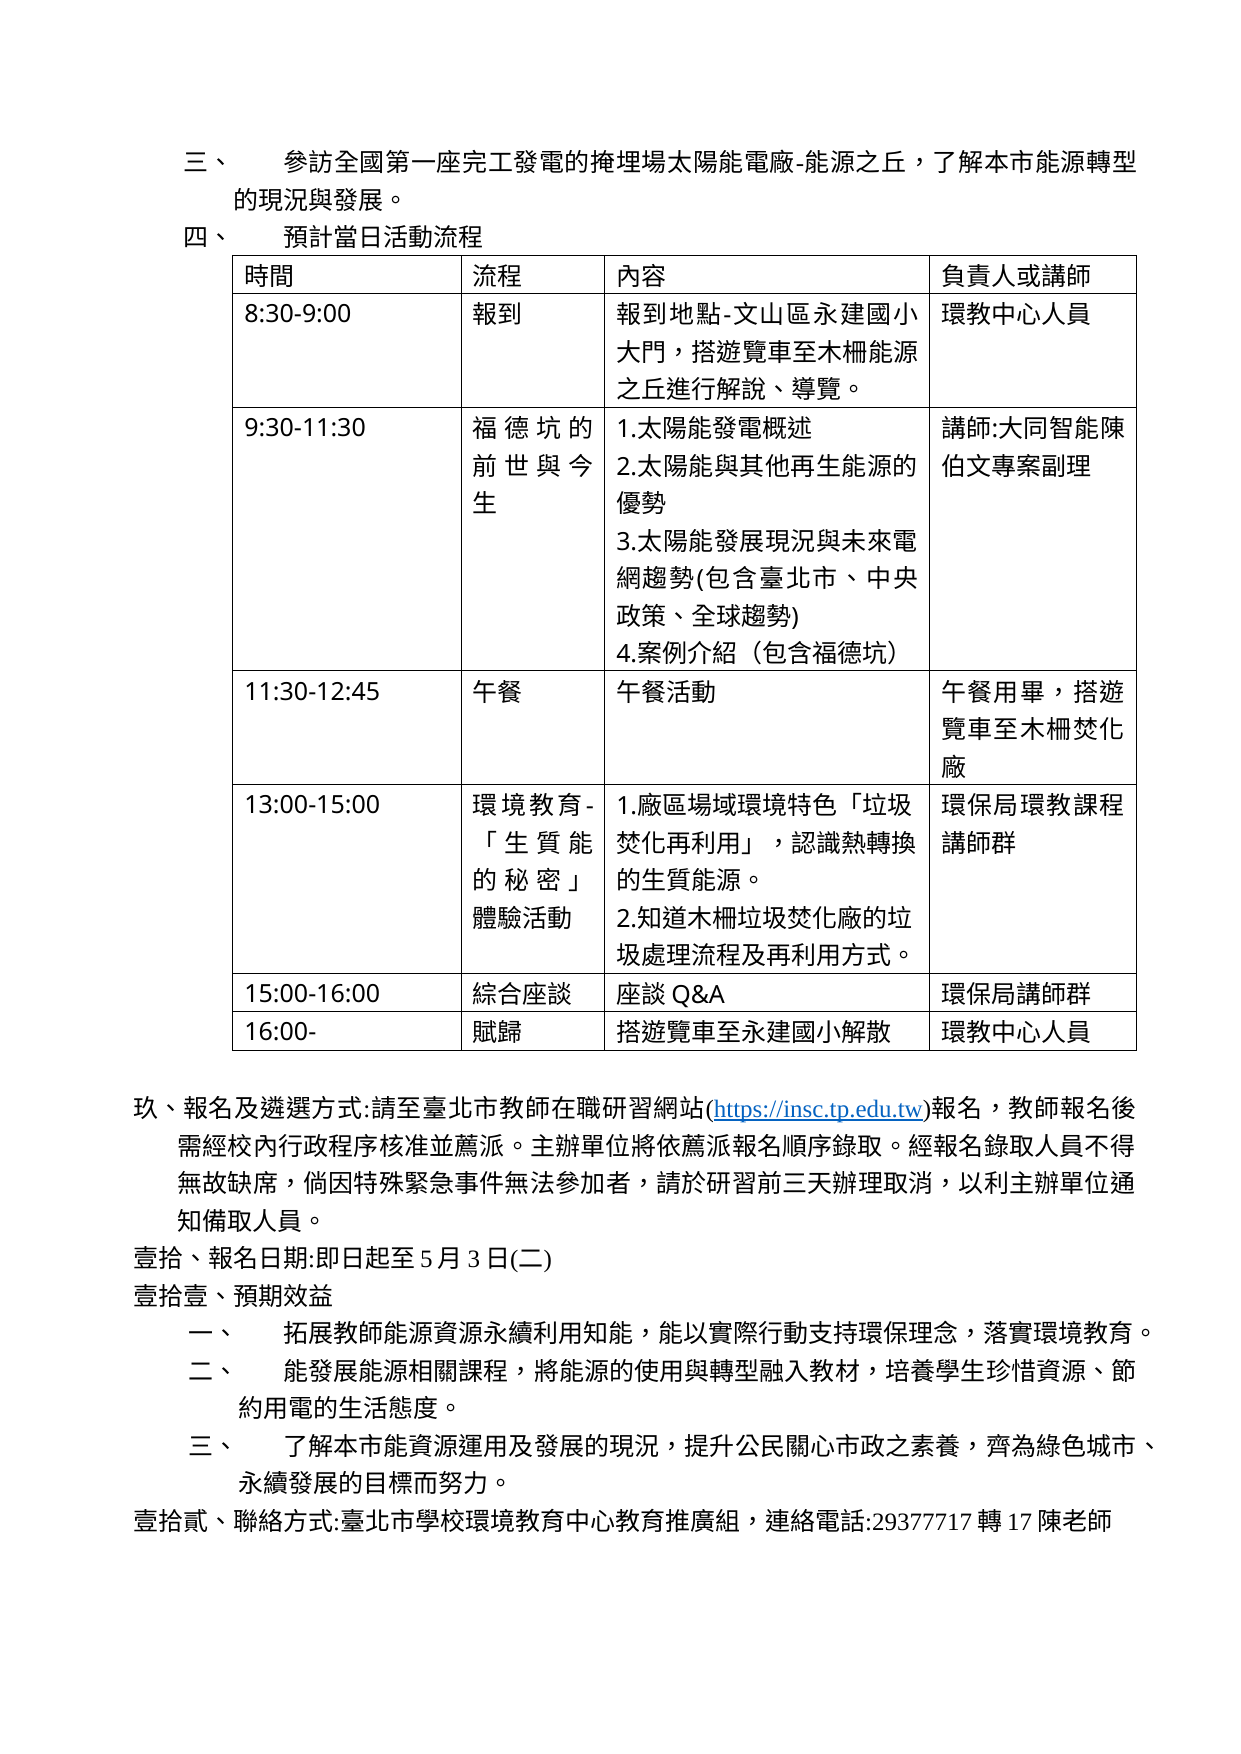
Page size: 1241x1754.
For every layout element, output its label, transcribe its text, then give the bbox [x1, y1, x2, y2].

list 聯絡方式:臺北市學校環境教育中心教育推廣組，連絡電話:29377717轉17陳老師 [133, 1501, 1137, 1538]
table_cell 賦歸 [462, 1012, 604, 1049]
list 能發展能源相關課程，將能源的使用與轉型融入教材，培養學生珍惜資源、節約用電的生活態度。 [188, 1351, 1137, 1426]
table_cell 環境教育-「生質能的秘密」體驗活動 [462, 785, 604, 972]
table_cell 講師:大同智能陳伯文專案副理 [930, 408, 1136, 670]
table_cell 環教中心人員 [930, 294, 1136, 407]
table_cell 午餐 [462, 671, 604, 784]
table_header 內容 [605, 256, 929, 293]
table_cell 午餐活動 [605, 671, 929, 784]
table_cell 報到 [462, 294, 604, 407]
table_cell 環教中心人員 [930, 1012, 1136, 1049]
table_header 時間 [233, 256, 461, 293]
list 參訪全國第一座完工發電的掩埋場太陽能電廠-能源之丘，了解本市能源轉型的現況與發展。 [183, 142, 1137, 217]
table_cell 16:00- [233, 1012, 461, 1049]
table_cell 綜合座談 [462, 974, 604, 1011]
list 報名及遴選方式:請至臺北市教師在職研習網站(https://insc.tp.edu.tw)報名，教師報名後需經校內行政程序核准並薦派。主辦單位將依薦派報名順序錄取。經報名錄取人員不得無故缺席，倘因特殊緊急事件無法參加者，請於研習前三天辦理取消，以利主辦單位通知備取人員。 [133, 1088, 1137, 1238]
table_cell 9:30-11:30 [233, 408, 461, 670]
table_cell 8:30-9:00 [233, 294, 461, 407]
table_cell 11:30-12:45 [233, 671, 461, 784]
table_cell 午餐用畢，搭遊覽車至木柵焚化廠 [930, 671, 1136, 784]
table_cell 環保局講師群 [930, 974, 1136, 1011]
table_cell 搭遊覽車至永建國小解散 [605, 1012, 929, 1049]
table_header 負責人或講師 [930, 256, 1136, 293]
table_cell 環保局環教課程講師群 [930, 785, 1136, 972]
table_cell 15:00-16:00 [233, 974, 461, 1011]
table_cell 13:00-15:00 [233, 785, 461, 972]
table_cell 1.太陽能發電概述 2.太陽能與其他再生能源的優勢 3.太陽能發展現況與未來電網趨勢(包含臺北市、中央政策、全球趨勢) 4.案例介紹（包含福德坑） [605, 408, 929, 670]
list 報名日期:即日起至5月3日(二) [133, 1238, 1137, 1276]
table_cell 福德坑的前世與今生 [462, 408, 604, 670]
list 了解本市能資源運用及發展的現況，提升公民關心市政之素養，齊為綠色城市、永續發展的目標而努力。 [188, 1426, 1137, 1501]
table_cell 座談Q&A [605, 974, 929, 1011]
table_cell 1.廠區場域環境特色「垃圾焚化再利用」，認識熱轉換的生質能源。 2.知道木柵垃圾焚化廠的垃圾處理流程及再利用方式。 [605, 785, 929, 972]
table_cell 報到地點-文山區永建國小大門，搭遊覽車至木柵能源之丘進行解說、導覽。 [605, 294, 929, 407]
list 預期效益 [133, 1276, 1137, 1313]
list 拓展教師能源資源永續利用知能，能以實際行動支持環保理念，落實環境教育。 [188, 1313, 1137, 1351]
list 預計當日活動流程 [183, 217, 1137, 255]
table_header 流程 [462, 256, 604, 293]
